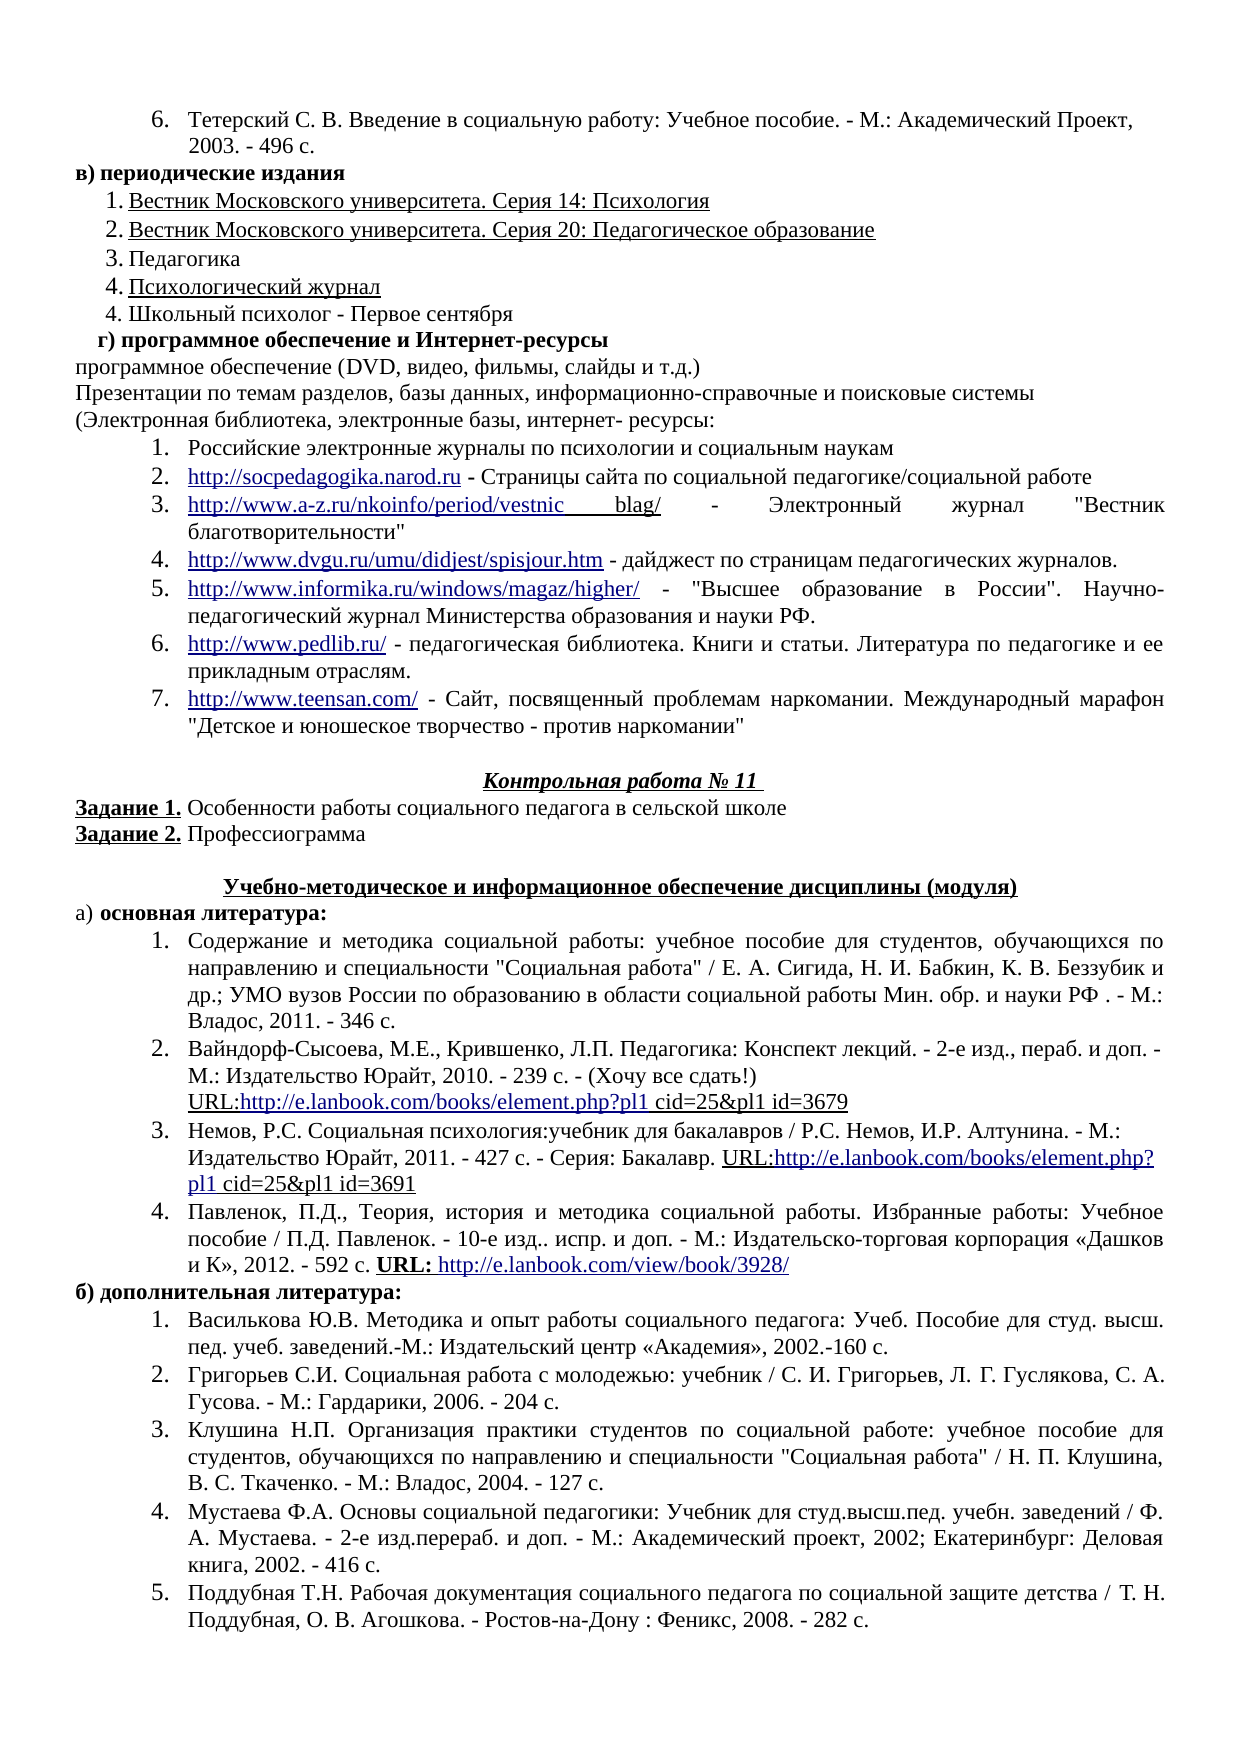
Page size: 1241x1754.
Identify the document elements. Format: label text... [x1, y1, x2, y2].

list http://www.a-z.ru/nkoinfo/period/vestnic blag/ - Электронный журнал "Вестник благотворительности" [151, 489, 1165, 544]
text а) основная литература: [75, 899, 1165, 926]
list Российские электронные журналы по психологии и социальным наукам [151, 432, 1165, 461]
list Павленок, П.Д., Теория, история и методика социальной работы. Избранные работы: Учебное пособие / П.Д. Павленок. - 10-е изд.. испр. и доп. - М.: Издательско-торговая корпорация «Дашков и К», 2012. - 592 с. URL: http://e.lanbook.com/view/book/3928/ [151, 1196, 1165, 1278]
text г) программное обеспечение и Интернет-ресурсы [97, 327, 1165, 353]
list Тетерский С. В. Введение в социальную работу: Учебное пособие. - М.: Академический Проект, [151, 104, 1165, 132]
text Контрольная работа № 11 [75, 767, 1168, 794]
list Поддубная Т.Н. Рабочая документация социального педагога по социальной защите детства / Т. Н. Поддубная, О. В. Агошкова. - Ростов-на-Дону : Феникс, 2008. - 282 с. [151, 1577, 1165, 1632]
list http://www.dvgu.ru/umu/didjest/spisjour.htm - дайджест по страницам педагогических журналов. [151, 544, 1165, 573]
text Учебно-методическое и информационное обеспечение дисциплины (модуля) [75, 873, 1165, 899]
text б) дополнительная литература: [75, 1278, 1165, 1304]
text Задание 1. Особенности работы социального педагога в сельской школе [75, 794, 1168, 820]
list Психологический журнал [105, 271, 1165, 300]
list http://socpedagogika.narod.ru - Страницы сайта по социальной педагогике/социальной работе [151, 461, 1165, 489]
list http://www.pedlib.ru/ - педагогическая библиотека. Книги и статьи. Литература по педагогике и ее прикладным отраслям. [151, 628, 1165, 683]
list Мустаева Ф.А. Основы социальной педагогики: Учебник для студ.высш.пед. учебн. заведений / Ф. А. Мустаева. - 2-е изд.перераб. и доп. - М.: Академический проект, 2002; Екатеринбург: Деловая книга, 2002. - 416 с. [151, 1496, 1165, 1577]
text 4. Школьный психолог - Первое сентября [105, 300, 1165, 327]
text в) периодические издания [75, 159, 1165, 185]
list Вестник Московского университета. Серия 20: Педагогическое образование [105, 214, 1165, 243]
text Презентации по темам разделов, базы данных, информационно-справочные и поисковые системы (Электронная библиотека, электронные базы, интернет- ресурсы: [75, 379, 1039, 432]
list Педагогика [105, 243, 1165, 271]
text программное обеспечение (DVD, видео, фильмы, слайды и т.д.) [75, 353, 1165, 379]
list Вайндорф-Сысоева, М.Е., Крившенко, Л.П. Педагогика: Конспект лекций. - 2-е изд., пераб. и доп. - М.: Издательство Юрайт, 2010. - 239 с. - (Хочу все сдать!) URL:http://e.lanbook.com/books/element.php?pl1 cid=25&pl1 id=3679 [151, 1033, 1165, 1115]
text Задание 2. Профессиограмма [75, 820, 1165, 846]
list Василькова Ю.В. Методика и опыт работы социального педагога: Учеб. Пособие для студ. высш. пед. учеб. заведений.-М.: Издательский центр «Академия», 2002.-160 с. [151, 1304, 1165, 1359]
list Вестник Московского университета. Серия 14: Психология [105, 185, 1165, 214]
list Григорьев С.И. Социальная работа с молодежью: учебник / С. И. Григорьев, Л. Г. Гуслякова, С. А. Гусова. - М.: Гардарики, 2006. - 204 с. [151, 1359, 1165, 1414]
list http://www.informika.ru/windows/magaz/higher/ - "Высшее образование в России". Научно-педагогический журнал Министерства образования и науки РФ. [151, 573, 1165, 628]
list http://www.teensan.com/ - Сайт, посвященный проблемам наркомании. Международный марафон "Детское и юношеское творчество - против наркомании" [151, 683, 1165, 739]
list Немов, Р.С. Социальная психология:учебник для бакалавров / Р.С. Немов, И.Р. Алтунина. - М.: Издательство Юрайт, 2011. - 427 с. - Серия: Бакалавр. URL:http://e.lanbook.com/books/element.php?pl1 cid=25&pl1 id=3691 [151, 1115, 1165, 1196]
list Клушина Н.П. Организация практики студентов по социальной работе: учебное пособие для студентов, обучающихся по направлению и специальности "Социальная работа" / Н. П. Клушина, В. С. Ткаченко. - М.: Владос, 2004. - 127 с. [151, 1414, 1165, 1496]
text 2003. - 496 с. [188, 132, 1165, 159]
list Содержание и методика социальной работы: учебное пособие для студентов, обучающихся по направлению и специальности "Социальная работа" / Е. А. Сигида, Н. И. Бабкин, К. В. Беззубик и др.; УМО вузов России по образованию в области социальной работы Мин. обр. и науки РФ . - М.: Владос, 2011. - 346 с. [151, 926, 1165, 1033]
